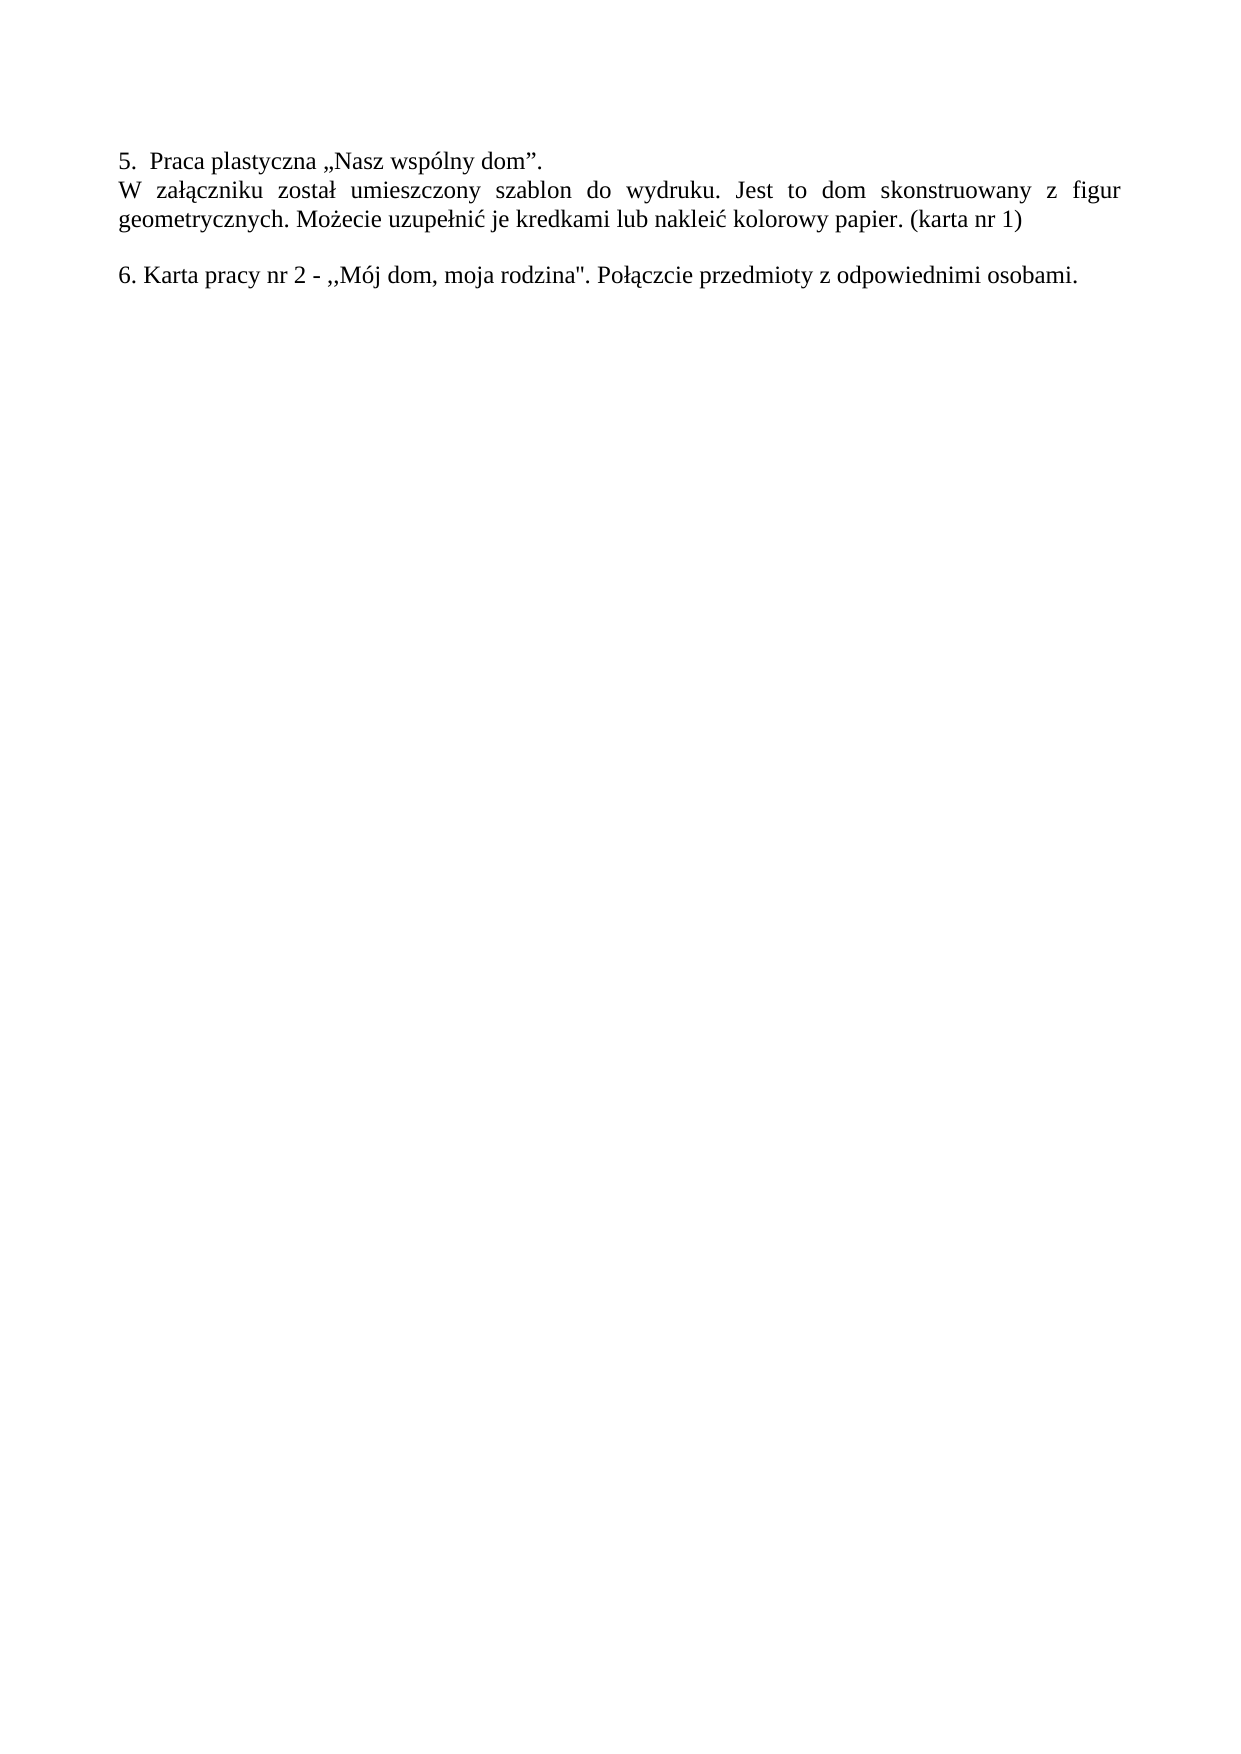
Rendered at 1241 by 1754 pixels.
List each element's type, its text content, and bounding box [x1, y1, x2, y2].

text W załączniku został umieszczony szablon do wydruku. Jest to dom skonstruowany z figur geometrycznych. Możecie uzupełnić je kredkami lub nakleić kolorowy papier. (karta nr 1) [118, 175, 1122, 232]
text 5. Praca plastyczna „Nasz wspólny dom”. [118, 146, 1122, 175]
text 6. Karta pracy nr 2 - ,,Mój dom, moja rodzina''. Połączcie przedmioty z odpowiednimi osobami. [118, 260, 1122, 289]
